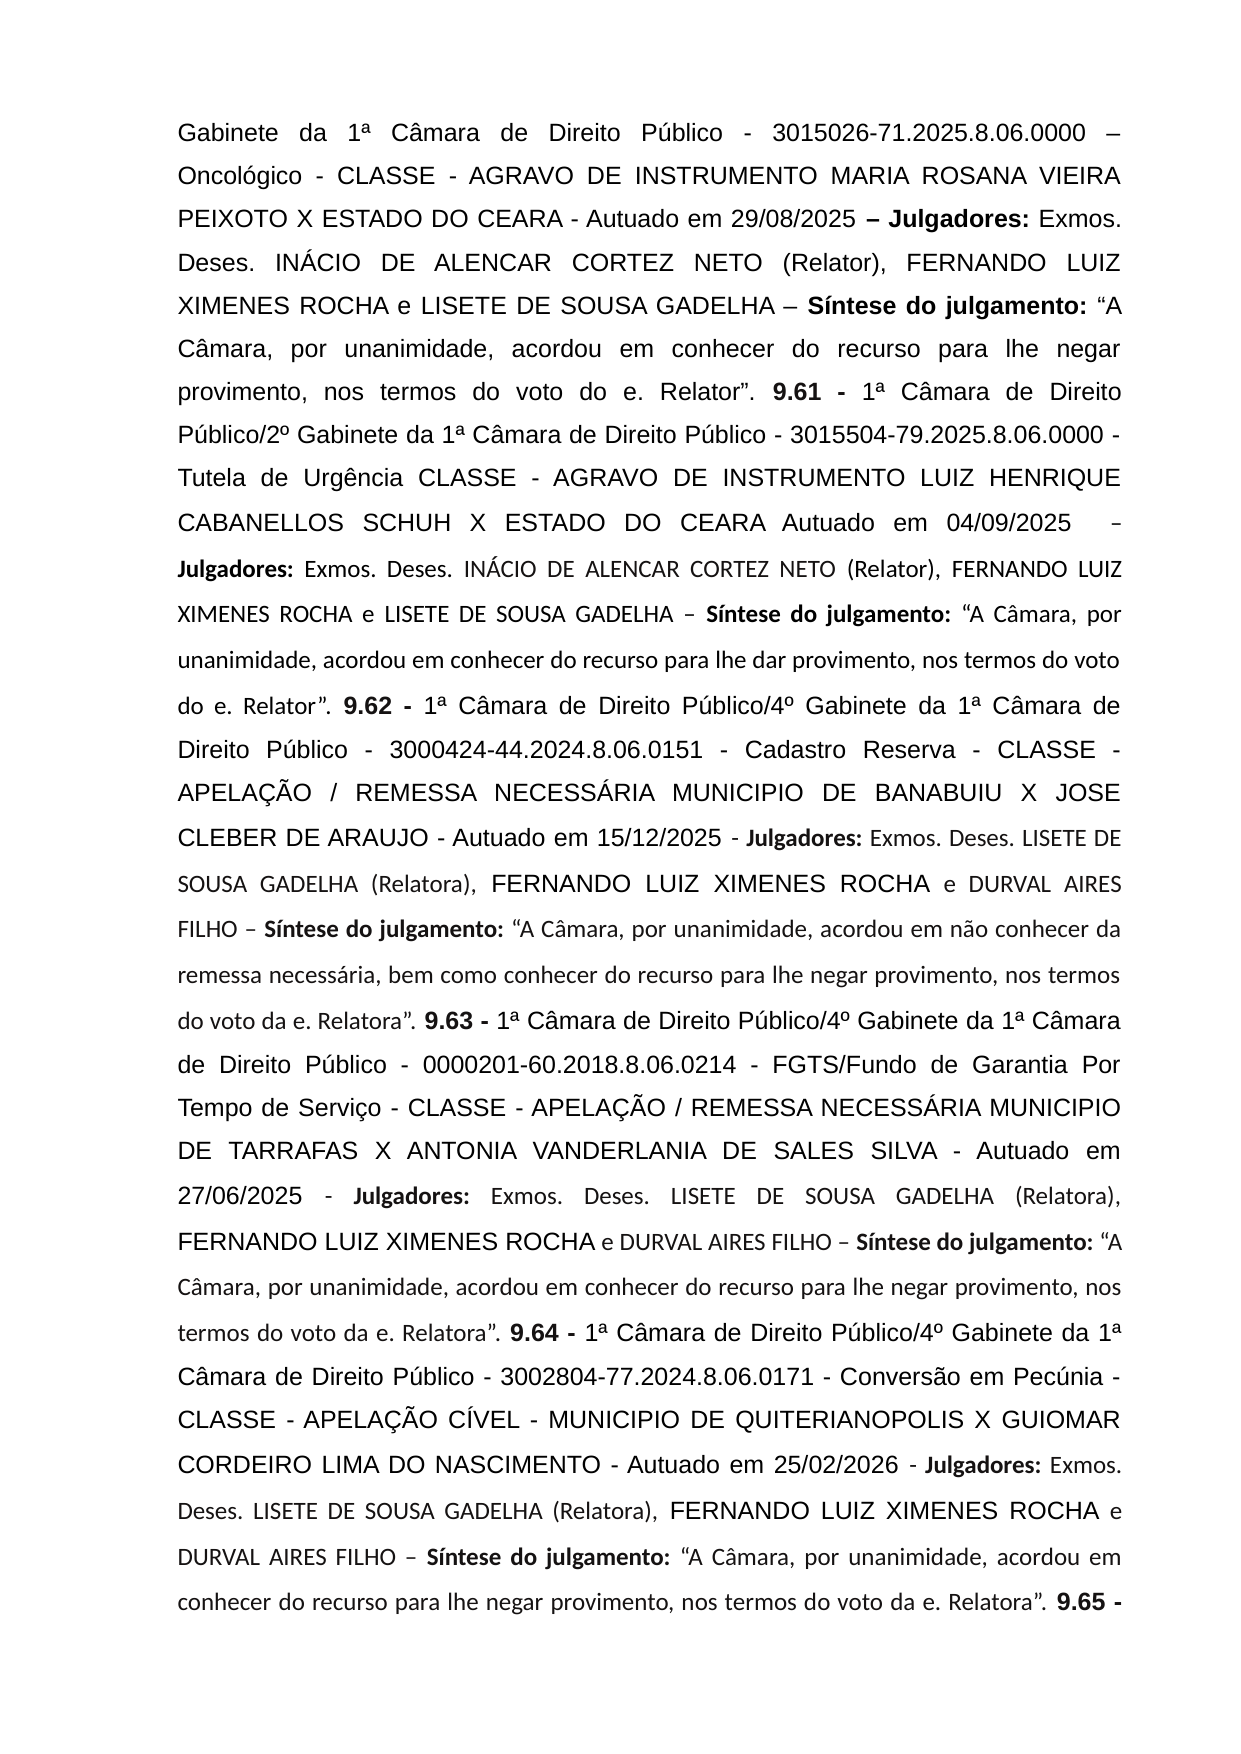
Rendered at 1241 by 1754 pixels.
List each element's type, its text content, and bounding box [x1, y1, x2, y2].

text Gabinete da 1ª Câmara de Direito Público - 3015026-71.2025.8.06.0000 – Oncológico - CLASSE - AGRAVO DE INSTRUMENTO MARIA ROSANA VIEIRA PEIXOTO X ESTADO DO CEARA - Autuado em 29/08/2025 – Julgadores: Exmos. Deses. INÁCIO DE ALENCAR CORTEZ NETO (Relator), FERNANDO LUIZ XIMENES ROCHA e LISETE DE SOUSA GADELHA – Síntese do julgamento: “A Câmara, por unanimidade, acordou em conhecer do recurso para lhe negar provimento, nos termos do voto do e. Relator”. 9.61 - 1ª Câmara de Direito Público/2º Gabinete da 1ª Câmara de Direito Público - 3015504-79.2025.8.06.0000 - Tutela de Urgência CLASSE - AGRAVO DE INSTRUMENTO LUIZ HENRIQUE CABANELLOS SCHUH X ESTADO DO CEARA Autuado em 04/09/2025 – Julgadores: Exmos. Deses. INÁCIO DE ALENCAR CORTEZ NETO (Relator), FERNANDO LUIZ XIMENES ROCHA e LISETE DE SOUSA GADELHA – Síntese do julgamento: “A Câmara, por unanimidade, acordou em conhecer do recurso para lhe dar provimento, nos termos do voto do e. Relator”. 9.62 - 1ª Câmara de Direito Público/4º Gabinete da 1ª Câmara de Direito Público - 3000424-44.2024.8.06.0151 - Cadastro Reserva - CLASSE - APELAÇÃO / REMESSA NECESSÁRIA MUNICIPIO DE BANABUIU X JOSE CLEBER DE ARAUJO - Autuado em 15/12/2025 - Julgadores: Exmos. Deses. LISETE DE SOUSA GADELHA (Relatora), FERNANDO LUIZ XIMENES ROCHA e DURVAL AIRES FILHO – Síntese do julgamento: “A Câmara, por unanimidade, acordou em não conhecer da remessa necessária, bem como conhecer do recurso para lhe negar provimento, nos termos do voto da e. Relatora”. 9.63 - 1ª Câmara de Direito Público/4º Gabinete da 1ª Câmara de Direito Público - 0000201-60.2018.8.06.0214 - FGTS/Fundo de Garantia Por Tempo de Serviço - CLASSE - APELAÇÃO / REMESSA NECESSÁRIA MUNICIPIO DE TARRAFAS X ANTONIA VANDERLANIA DE SALES SILVA - Autuado em 27/06/2025 - Julgadores: Exmos. Deses. LISETE DE SOUSA GADELHA (Relatora), FERNANDO LUIZ XIMENES ROCHA e DURVAL AIRES FILHO – Síntese do julgamento: “A Câmara, por unanimidade, acordou em conhecer do recurso para lhe negar provimento, nos termos do voto da e. Relatora”. 9.64 - 1ª Câmara de Direito Público/4º Gabinete da 1ª Câmara de Direito Público - 3002804-77.2024.8.06.0171 - Conversão em Pecúnia - CLASSE - APELAÇÃO CÍVEL - MUNICIPIO DE QUITERIANOPOLIS X GUIOMAR CORDEIRO LIMA DO NASCIMENTO - Autuado em 25/02/2026 - Julgadores: Exmos. Deses. LISETE DE SOUSA GADELHA (Relatora), FERNANDO LUIZ XIMENES ROCHA e DURVAL AIRES FILHO – Síntese do julgamento: “A Câmara, por unanimidade, acordou em conhecer do recurso para lhe negar provimento, nos termos do voto da e. Relatora”. 9.65 [177, 118, 1122, 1617]
